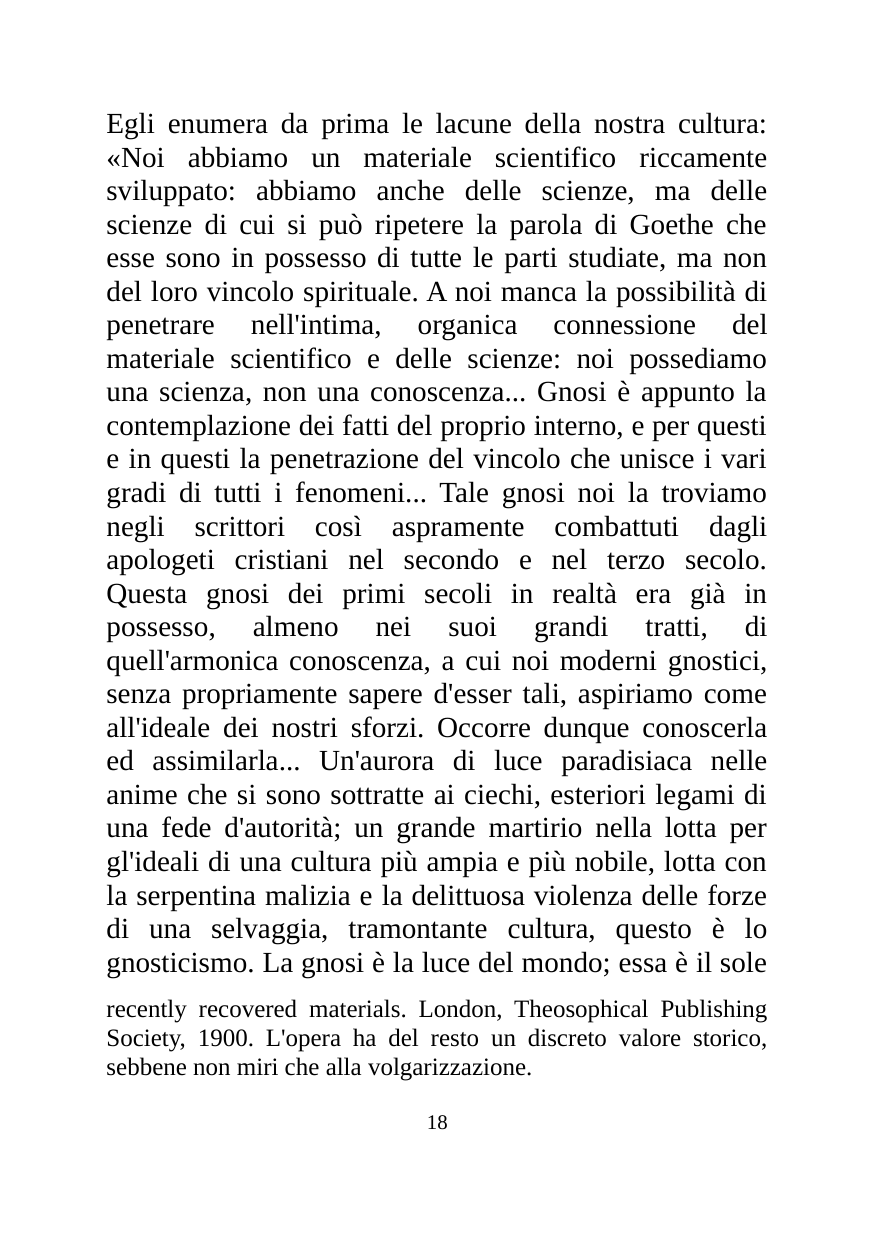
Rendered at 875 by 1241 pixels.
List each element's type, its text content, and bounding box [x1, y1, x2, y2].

text Oggi, anche, lo gnosticismo è diventato molto di moda. Esso non solo rivive in tutta l'efflorescenza teosofica che si è diffusa in Europa e in America, ma strappa inni convinti di entusiasmo e trova storici compiacenti che ne tessono il panegirico. Il Mead «anela il giorno in cui le anime dei gloriosi gnostici perfezioneranno tra gli uomini la loro esperienza», e afferma che lo studio dello gnosticismo «offre un interesse profondamente umano, e non ha una semplice importanza accademica». Lo Schmitt è molto più lirico. Egli enumera da prima le lacune della nostra cultura: «Noi abbiamo un materiale scientifico riccamente sviluppato: abbiamo anche delle scienze, ma delle scienze di cui si può ripetere la parola di Goethe che esse sono in possesso di tutte le parti studiate, ma non del loro vincolo spirituale. A noi manca la possibilità di penetrare nell'intima, organica connessione del materiale scientifico e delle scienze: noi possediamo una scienza, non una conoscenza... Gnosi è appunto la contemplazione dei fatti del proprio interno, e per questi e in questi la penetrazione del vincolo che unisce i vari gradi di tutti i fenomeni... Tale gnosi noi la troviamo negli scrittori così aspramente combattuti dagli apologeti cristiani nel secondo e nel terzo secolo. Questa gnosi dei primi secoli in realtà era già in possesso, almeno nei suoi grandi tratti, di quell'armonica conoscenza, a cui noi moderni gnostici, senza propriamente sapere d'esser tali, aspiriamo come all'ideale dei nostri sforzi. Occorre dunque conoscerla ed assimilarla... Un'aurora di luce paradisiaca nelle anime che si sono sottratte ai ciechi, esteriori legami di una fede d'autorità; un grande martirio nella lotta per gl'ideali di una cultura più ampia e più nobile, lotta con la serpentina malizia e la delittuosa violenza delle forze di una selvaggia, tramontante cultura, questo è lo gnosticismo. La gnosi è la luce del mondo; essa è il sole della vita». Tale accesa simpatia per sistemi metafisici, sovraccarichi di allegoria, fusione inorganica di reminiscenze classiche e astruserie neo-teologiche, può destare meraviglia. [106, 106, 768, 978]
text recently recovered materials. London, Theosophical Publishing Society, 1900. L'opera ha del resto un discreto valore storico, sebbene non miri che alla volgarizzazione. [106, 994, 768, 1080]
